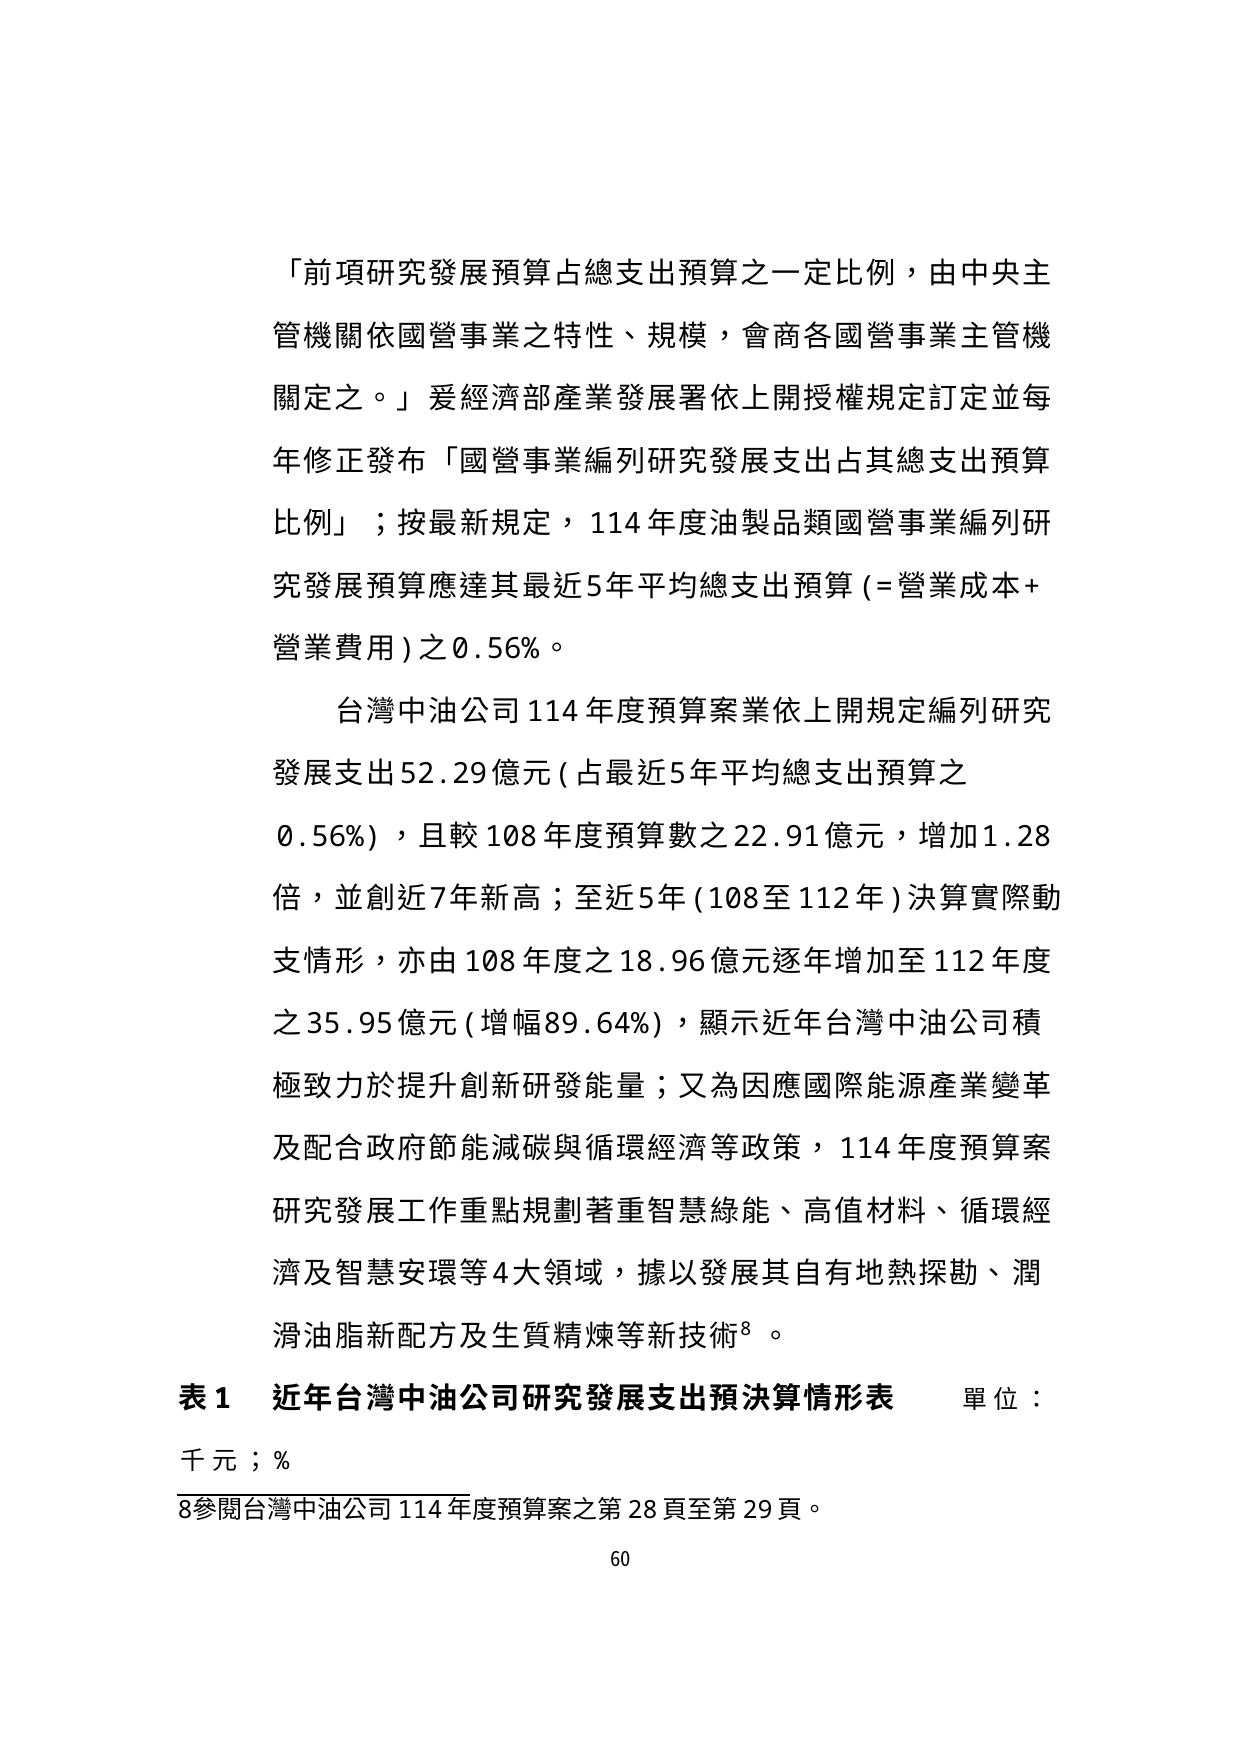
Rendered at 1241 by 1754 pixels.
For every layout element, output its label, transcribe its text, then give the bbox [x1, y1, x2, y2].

text 參閱台灣中油公司114年度預算案之第28頁至第29頁。 [177, 1496, 1063, 1525]
text 表1 近年台灣中油公司研究發展支出預決算情形表 單位：千元；% [177, 1354, 1063, 1479]
text 為強化國營事業研發投入，產業創新條例於106年11月22日修正公布增訂第9條之1第1項規定：「為促進國營事業從事創新或研究發展，國營事業編列研究發展預算應達其總支出預算之一定比例；......。」同條第2項規定：「前項研究發展預算占總支出預算之一定比例，由中央主管機關依國營事業之特性、規模，會商各國營事業主管機關定之。」爰經濟部產業發展署依上開授權規定訂定並每年修正發布「國營事業編列研究發展支出占其總支出預算比例」；按最新規定，114年度油製品類國營事業編列研究發展預算應達其最近5年平均總支出預算(=營業成本+營業費用)之0.56%。 [266, 229, 1063, 667]
text 台灣中油公司114年度預算案業依上開規定編列研究發展支出52.29億元(占最近5年平均總支出預算之0.56%)，且較108年度預算數之22.91億元，增加1.28倍，並創近7年新高；至近5年(108至112年)決算實際動支情形，亦由108年度之18.96億元逐年增加至112年度之35.95億元(增幅89.64%)，顯示近年台灣中油公司積極致力於提升創新研發能量；又為因應國際能源產業變革及配合政府節能減碳與循環經濟等政策，114年度預算案研究發展工作重點規劃著重智慧綠能、高值材料、循環經濟及智慧安環等4大領域，據以發展其自有地熱探勘、潤滑油脂新配方及生質精煉等新技術。 [266, 667, 1063, 1354]
